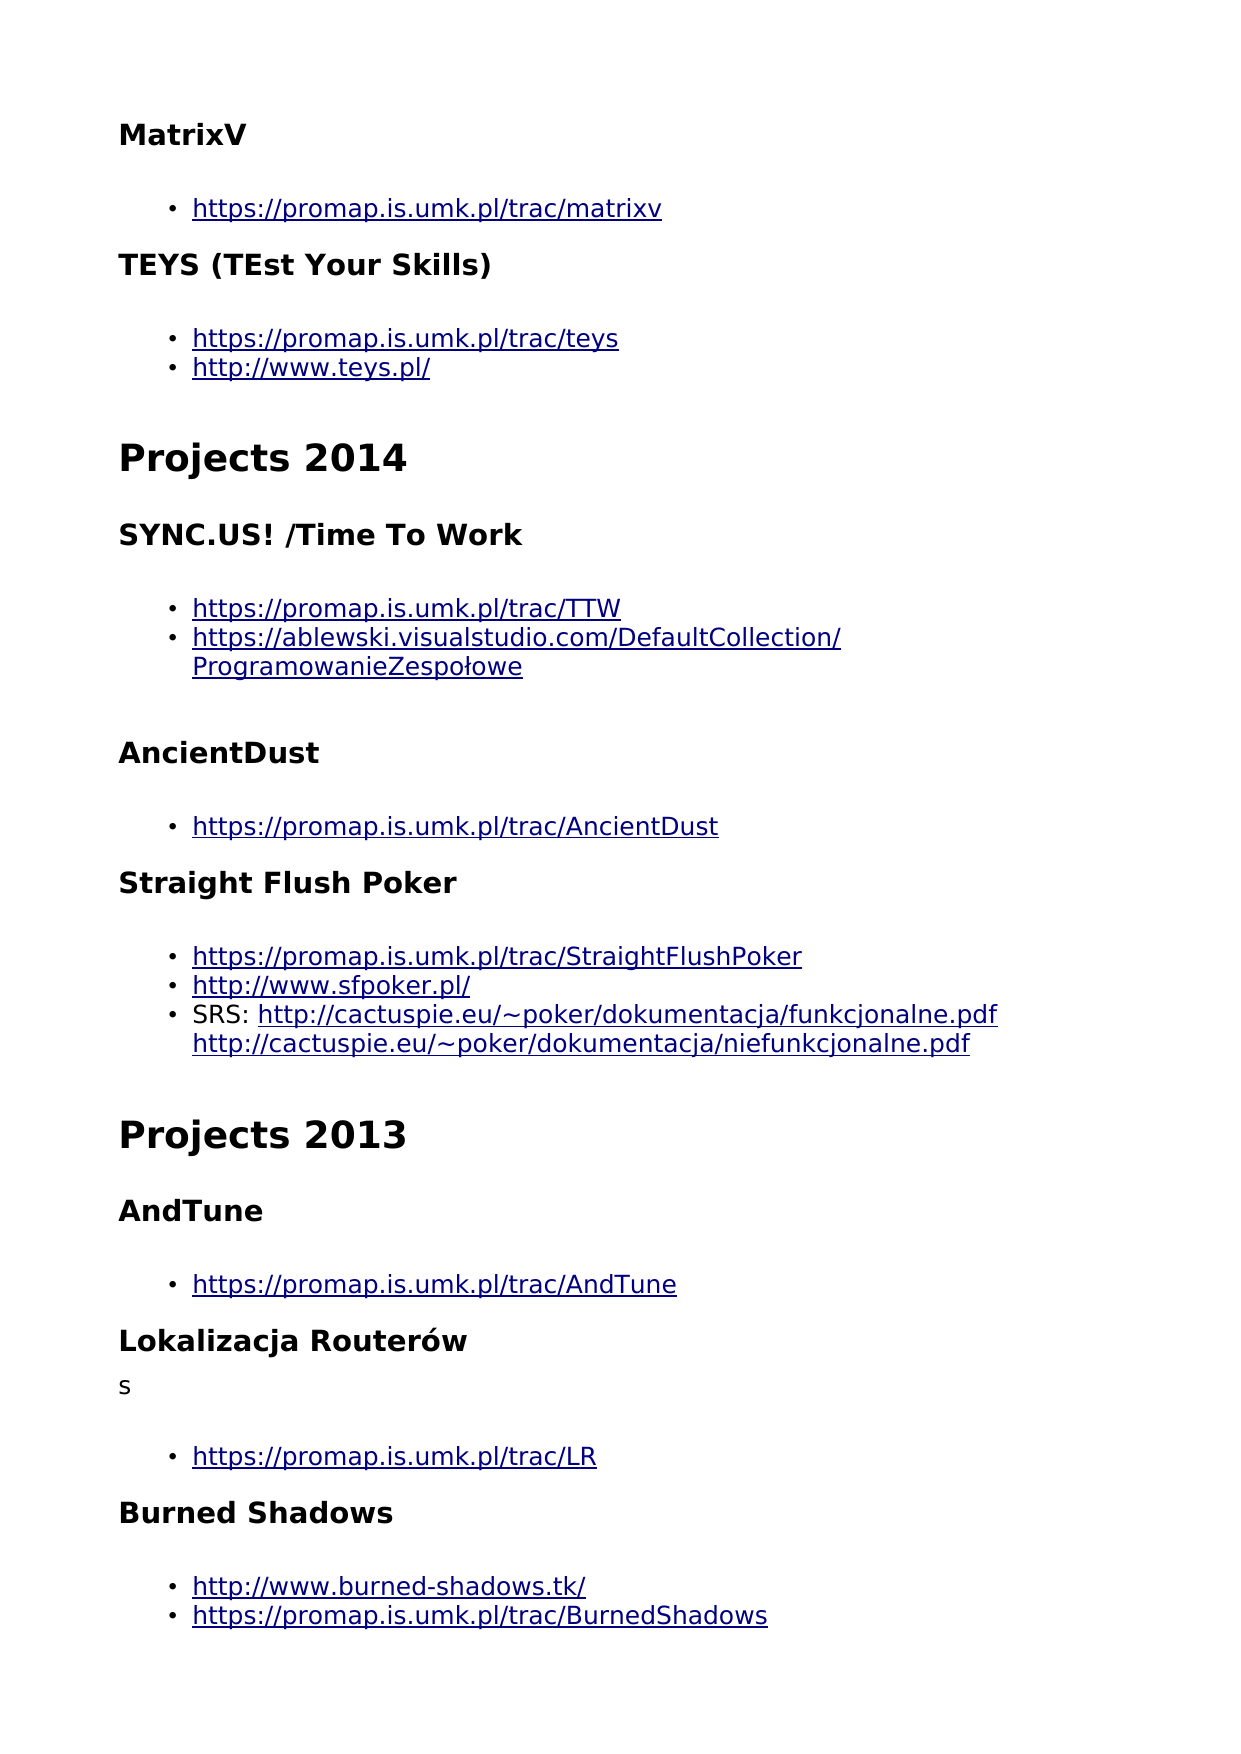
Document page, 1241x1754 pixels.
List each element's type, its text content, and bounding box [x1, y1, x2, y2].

list https://promap.is.umk.pl/trac/teys [177, 324, 1122, 353]
list SRS: http://cactuspie.eu/~poker/dokumentacja/funkcjonalne.pdf http://cactuspie.eu/~poker/dokumentacja/niefunkcjonalne.pdf [177, 1000, 1122, 1059]
text s [118, 1371, 1122, 1400]
subtitle Lokalizacja Routerów [118, 1324, 1122, 1358]
list http://www.burned-shadows.tk/ [177, 1572, 1122, 1601]
list https://ablewski.visualstudio.com/DefaultCollection/ProgramowanieZespołowe [177, 623, 1122, 682]
subtitle Projects 2014 [118, 437, 1122, 481]
subtitle MatrixV [118, 118, 1122, 152]
list http://www.sfpoker.pl/ [177, 971, 1122, 1000]
subtitle Burned Shadows [118, 1496, 1122, 1530]
list https://promap.is.umk.pl/trac/AncientDust [177, 812, 1122, 841]
list https://promap.is.umk.pl/trac/AndTune [177, 1270, 1122, 1299]
list http://www.teys.pl/ [177, 353, 1122, 382]
subtitle SYNC.US! /Time To Work [118, 518, 1122, 552]
subtitle AndTune [118, 1194, 1122, 1228]
subtitle TEYS (TEst Your Skills) [118, 248, 1122, 282]
list https://promap.is.umk.pl/trac/StraightFlushPoker [177, 942, 1122, 971]
subtitle AncientDust [118, 736, 1122, 770]
list https://promap.is.umk.pl/trac/BurnedShadows [177, 1601, 1122, 1631]
subtitle Straight Flush Poker [118, 866, 1122, 900]
list https://promap.is.umk.pl/trac/TTW [177, 594, 1122, 623]
list https://promap.is.umk.pl/trac/matrixv [177, 194, 1122, 223]
list https://promap.is.umk.pl/trac/LR [177, 1442, 1122, 1471]
subtitle Projects 2013 [118, 1113, 1122, 1157]
